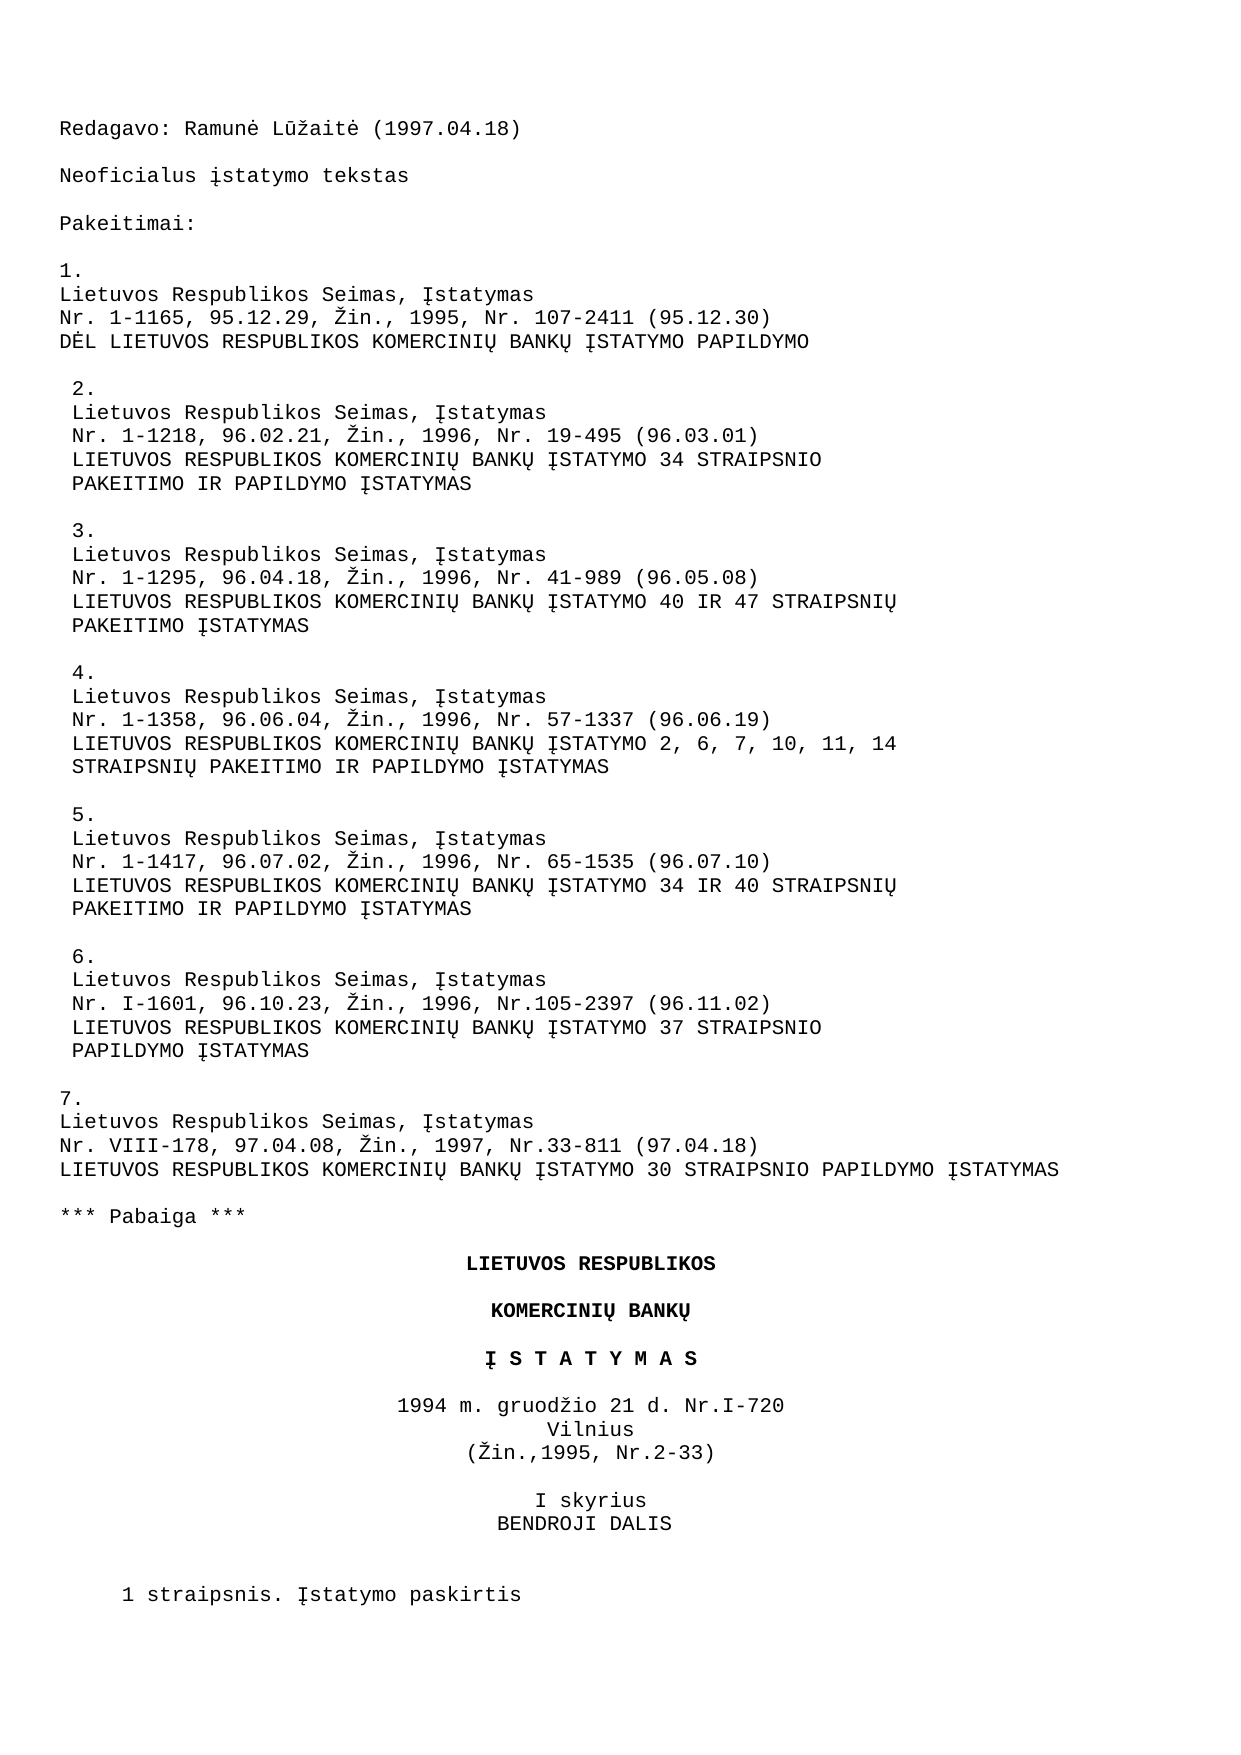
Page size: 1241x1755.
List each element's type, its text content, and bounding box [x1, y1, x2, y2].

text PAKEITIMO IR PAPILDYMO ĮSTATYMAS [59, 898, 1122, 922]
text Į S T A T Y M A S [59, 1348, 1122, 1371]
text LIETUVOS RESPUBLIKOS KOMERCINIŲ BANKŲ ĮSTATYMO 34 STRAIPSNIO [59, 449, 1122, 473]
text PAKEITIMO ĮSTATYMAS [59, 615, 1122, 638]
text PAPILDYMO ĮSTATYMAS [59, 1040, 1122, 1064]
text Lietuvos Respublikos Seimas, Įstatymas [59, 969, 1122, 993]
text 7. [59, 1088, 1122, 1111]
text Nr. 1-1358, 96.06.04, Žin., 1996, Nr. 57-1337 (96.06.19) [59, 709, 1122, 733]
text 5. [59, 804, 1122, 827]
text 1. [59, 260, 1122, 284]
text BENDROJI DALIS [59, 1513, 1122, 1537]
text Vilnius [59, 1419, 1122, 1442]
text 2. [59, 378, 1122, 402]
text (Žin.,1995, Nr.2-33) [59, 1442, 1122, 1466]
text *** Pabaiga *** [59, 1206, 1122, 1229]
text Neoficialus įstatymo tekstas [59, 165, 1122, 189]
text LIETUVOS RESPUBLIKOS [59, 1253, 1122, 1277]
text KOMERCINIŲ BANKŲ [59, 1300, 1122, 1324]
text Nr. 1-1417, 96.07.02, Žin., 1996, Nr. 65-1535 (96.07.10) [59, 851, 1122, 875]
text LIETUVOS RESPUBLIKOS KOMERCINIŲ BANKŲ ĮSTATYMO 37 STRAIPSNIO [59, 1017, 1122, 1040]
text Lietuvos Respublikos Seimas, Įstatymas [59, 284, 1122, 307]
text Nr. 1-1218, 96.02.21, Žin., 1996, Nr. 19-495 (96.03.01) [59, 426, 1122, 449]
text Nr. 1-1295, 96.04.18, Žin., 1996, Nr. 41-989 (96.05.08) [59, 567, 1122, 591]
text LIETUVOS RESPUBLIKOS KOMERCINIŲ BANKŲ ĮSTATYMO 30 STRAIPSNIO PAPILDYMO ĮSTATYMAS [59, 1158, 1122, 1182]
text Lietuvos Respublikos Seimas, Įstatymas [59, 544, 1122, 567]
text Lietuvos Respublikos Seimas, Įstatymas [59, 1111, 1122, 1135]
text LIETUVOS RESPUBLIKOS KOMERCINIŲ BANKŲ ĮSTATYMO 2, 6, 7, 10, 11, 14 [59, 733, 1122, 757]
text I skyrius [59, 1489, 1122, 1513]
text 3. [59, 520, 1122, 544]
text Nr. 1-1165, 95.12.29, Žin., 1995, Nr. 107-2411 (95.12.30) [59, 307, 1122, 331]
text Nr. VIII-178, 97.04.08, Žin., 1997, Nr.33-811 (97.04.18) [59, 1135, 1122, 1158]
text DĖL LIETUVOS RESPUBLIKOS KOMERCINIŲ BANKŲ ĮSTATYMO PAPILDYMO [59, 331, 1122, 354]
text 1 straipsnis. Įstatymo paskirtis [59, 1584, 1122, 1608]
text Redagavo: Ramunė Lūžaitė (1997.04.18) [59, 118, 1122, 142]
text 1994 m. gruodžio 21 d. Nr.I-720 [59, 1395, 1122, 1419]
text Nr. I-1601, 96.10.23, Žin., 1996, Nr.105-2397 (96.11.02) [59, 993, 1122, 1017]
text Lietuvos Respublikos Seimas, Įstatymas [59, 686, 1122, 709]
text Pakeitimai: [59, 213, 1122, 236]
text LIETUVOS RESPUBLIKOS KOMERCINIŲ BANKŲ ĮSTATYMO 34 IR 40 STRAIPSNIŲ [59, 875, 1122, 898]
text 4. [59, 662, 1122, 686]
text LIETUVOS RESPUBLIKOS KOMERCINIŲ BANKŲ ĮSTATYMO 40 IR 47 STRAIPSNIŲ [59, 591, 1122, 615]
text PAKEITIMO IR PAPILDYMO ĮSTATYMAS [59, 473, 1122, 496]
text Lietuvos Respublikos Seimas, Įstatymas [59, 827, 1122, 851]
text Lietuvos Respublikos Seimas, Įstatymas [59, 402, 1122, 426]
text 6. [59, 946, 1122, 969]
text STRAIPSNIŲ PAKEITIMO IR PAPILDYMO ĮSTATYMAS [59, 757, 1122, 780]
